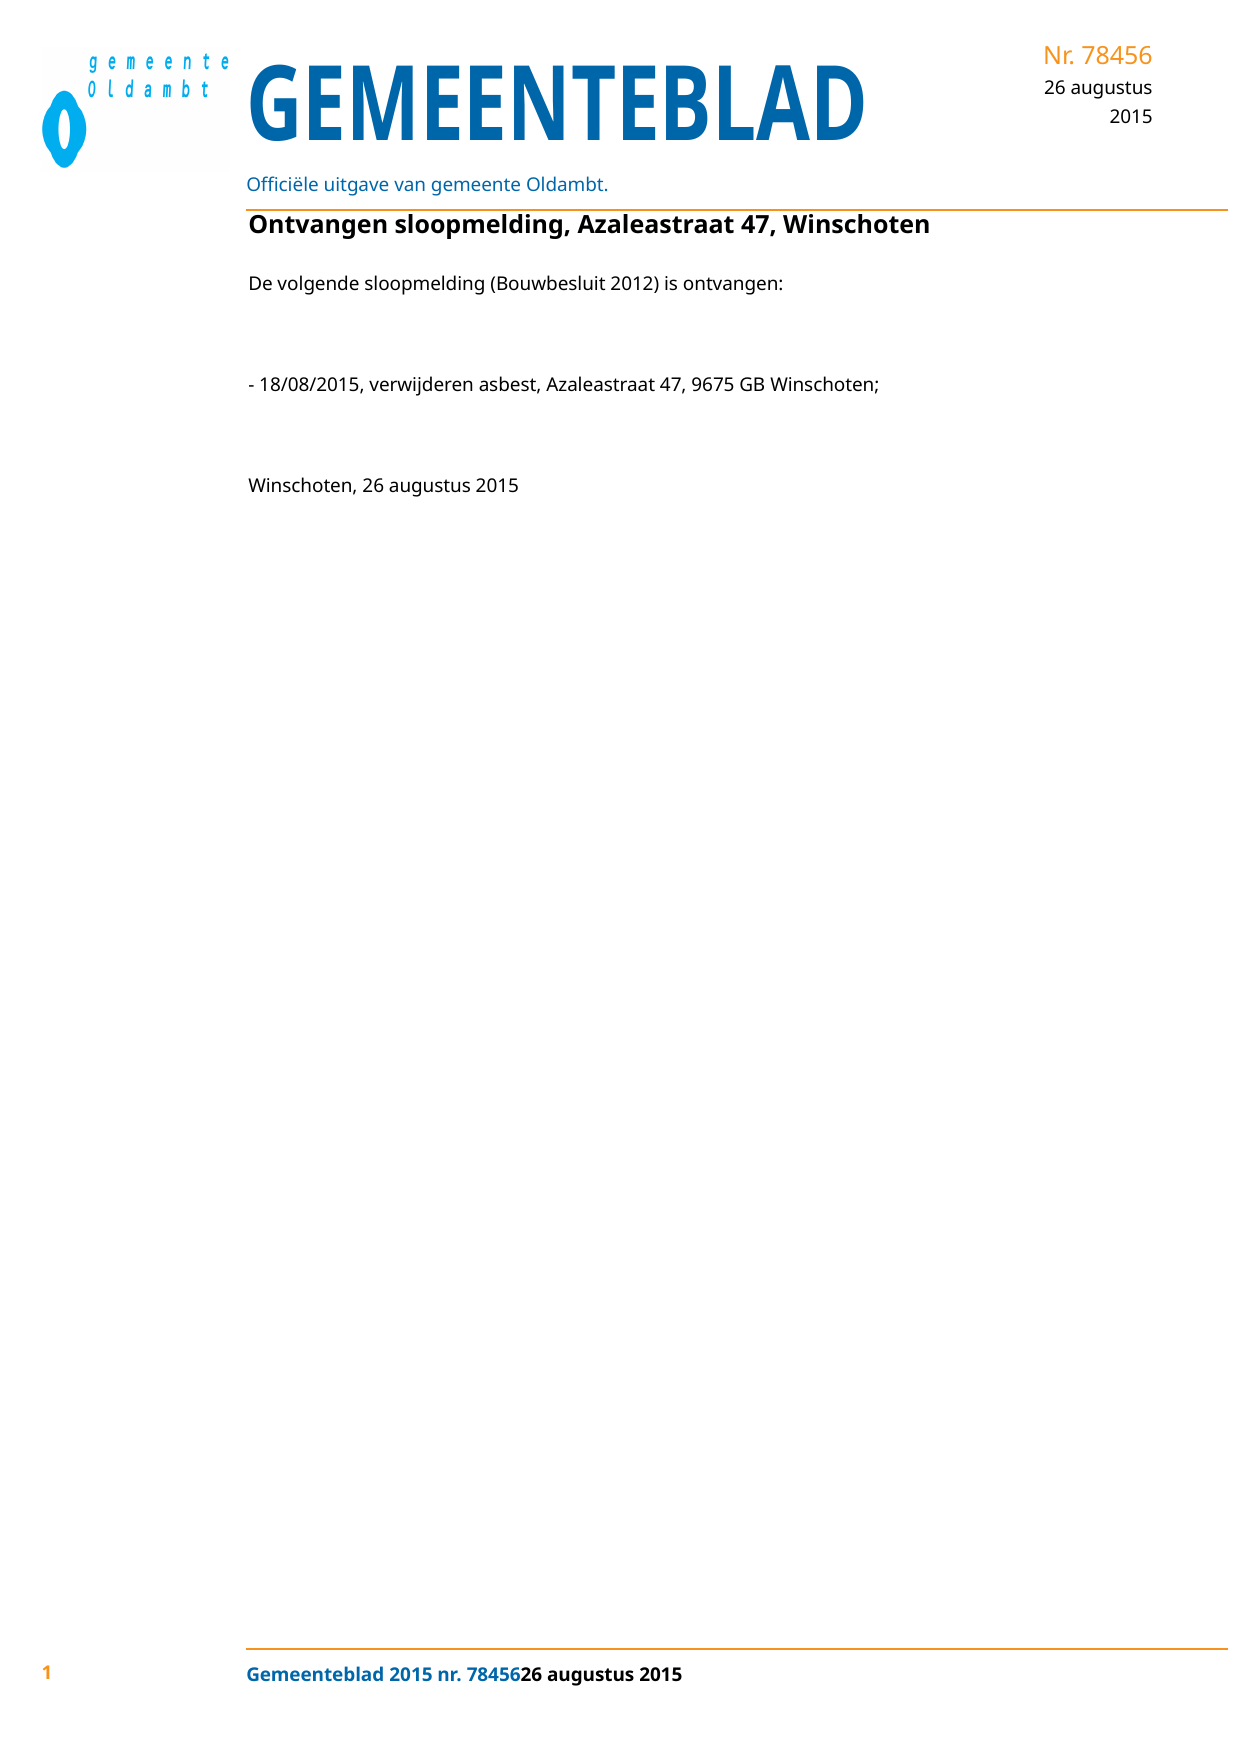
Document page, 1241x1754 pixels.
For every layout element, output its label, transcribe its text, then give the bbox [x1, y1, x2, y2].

text - 18/08/2015, verwijderen asbest, Azaleastraat 47, 9675 GB Winschoten; [248, 371, 1152, 397]
text Winschoten, 26 augustus 2015 [248, 472, 1152, 498]
text De volgende sloopmelding (Bouwbesluit 2012) is ontvangen: [248, 270, 1152, 296]
text Ontvangen sloopmelding, Azaleastraat 47, Winschoten [248, 211, 1152, 241]
picture [41, 47, 231, 172]
